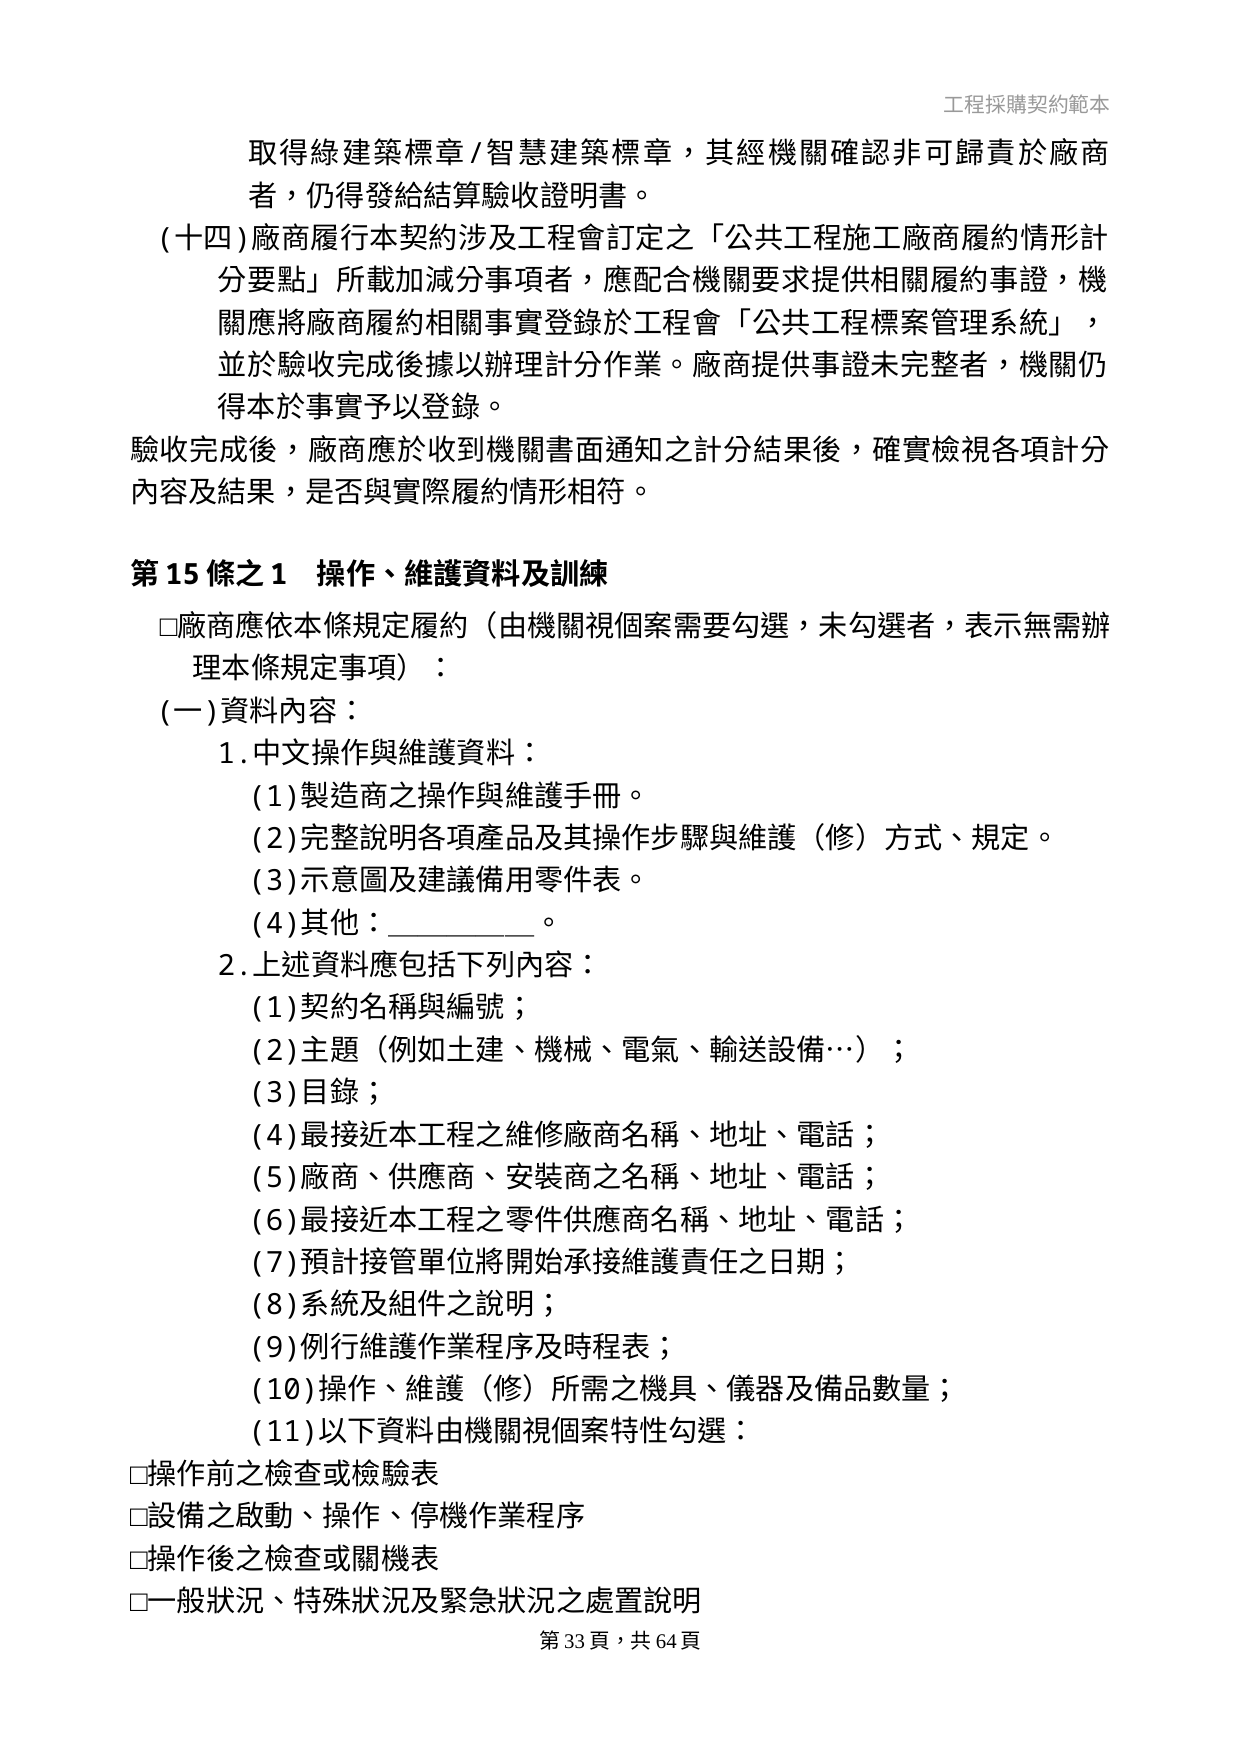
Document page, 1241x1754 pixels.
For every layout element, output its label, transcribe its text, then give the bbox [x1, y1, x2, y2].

text (6)最接近本工程之零件供應商名稱、地址、電話； [248, 1196, 1110, 1238]
text (3)目錄； [248, 1069, 1110, 1111]
text (8)系統及組件之說明； [248, 1281, 1110, 1323]
text (9)例行維護作業程序及時程表； [248, 1323, 1110, 1366]
text 1.中文操作與維護資料： [217, 730, 1110, 772]
text □一般狀況、特殊狀況及緊急狀況之處置說明 [130, 1578, 1110, 1620]
text (5)廠商、供應商、安裝商之名稱、地址、電話； [248, 1154, 1110, 1196]
text (2)完整說明各項產品及其操作步驟與維護（修）方式、規定。 [248, 814, 1110, 857]
text (1)製造商之操作與維護手冊。 [248, 772, 1110, 814]
text (10)操作、維護（修）所需之機具、儀器及備品數量； [248, 1366, 1110, 1408]
text 取得綠建築標章/智慧建築標章，其經機關確認非可歸責於廠商者，仍得發給結算驗收證明書。 [217, 130, 1110, 214]
text 第15條之1 操作、維護資料及訓練 [130, 550, 1110, 593]
text (4)最接近本工程之維修廠商名稱、地址、電話； [248, 1111, 1110, 1154]
text 驗收完成後，廠商應於收到機關書面通知之計分結果後，確實檢視各項計分內容及結果，是否與實際履約情形相符。 [130, 426, 1110, 511]
text (7)預計接管單位將開始承接維護責任之日期； [248, 1238, 1110, 1281]
text □操作前之檢查或檢驗表 [130, 1450, 1110, 1493]
text □操作後之檢查或關機表 [130, 1535, 1110, 1578]
text (2)主題（例如土建、機械、電氣、輸送設備…）； [248, 1026, 1110, 1069]
text (4)其他：＿＿＿＿＿。 [248, 899, 1110, 942]
text □廠商應依本條規定履約（由機關視個案需要勾選，未勾選者，表示無需辦理本條規定事項）： [159, 603, 1110, 687]
text (3)示意圖及建議備用零件表。 [248, 857, 1110, 899]
text (十四)廠商履行本契約涉及工程會訂定之「公共工程施工廠商履約情形計分要點」所載加減分事項者，應配合機關要求提供相關履約事證，機關應將廠商履約相關事實登錄於工程會「公共工程標案管理系統」，並於驗收完成後據以辦理計分作業。廠商提供事證未完整者，機關仍得本於事實予以登錄。 [156, 214, 1110, 426]
text 2.上述資料應包括下列內容： [217, 942, 1110, 984]
text (一)資料內容： [156, 687, 1110, 730]
text (1)契約名稱與編號； [248, 984, 1110, 1026]
text (11)以下資料由機關視個案特性勾選： [248, 1408, 1110, 1450]
text □設備之啟動、操作、停機作業程序 [130, 1493, 1110, 1535]
